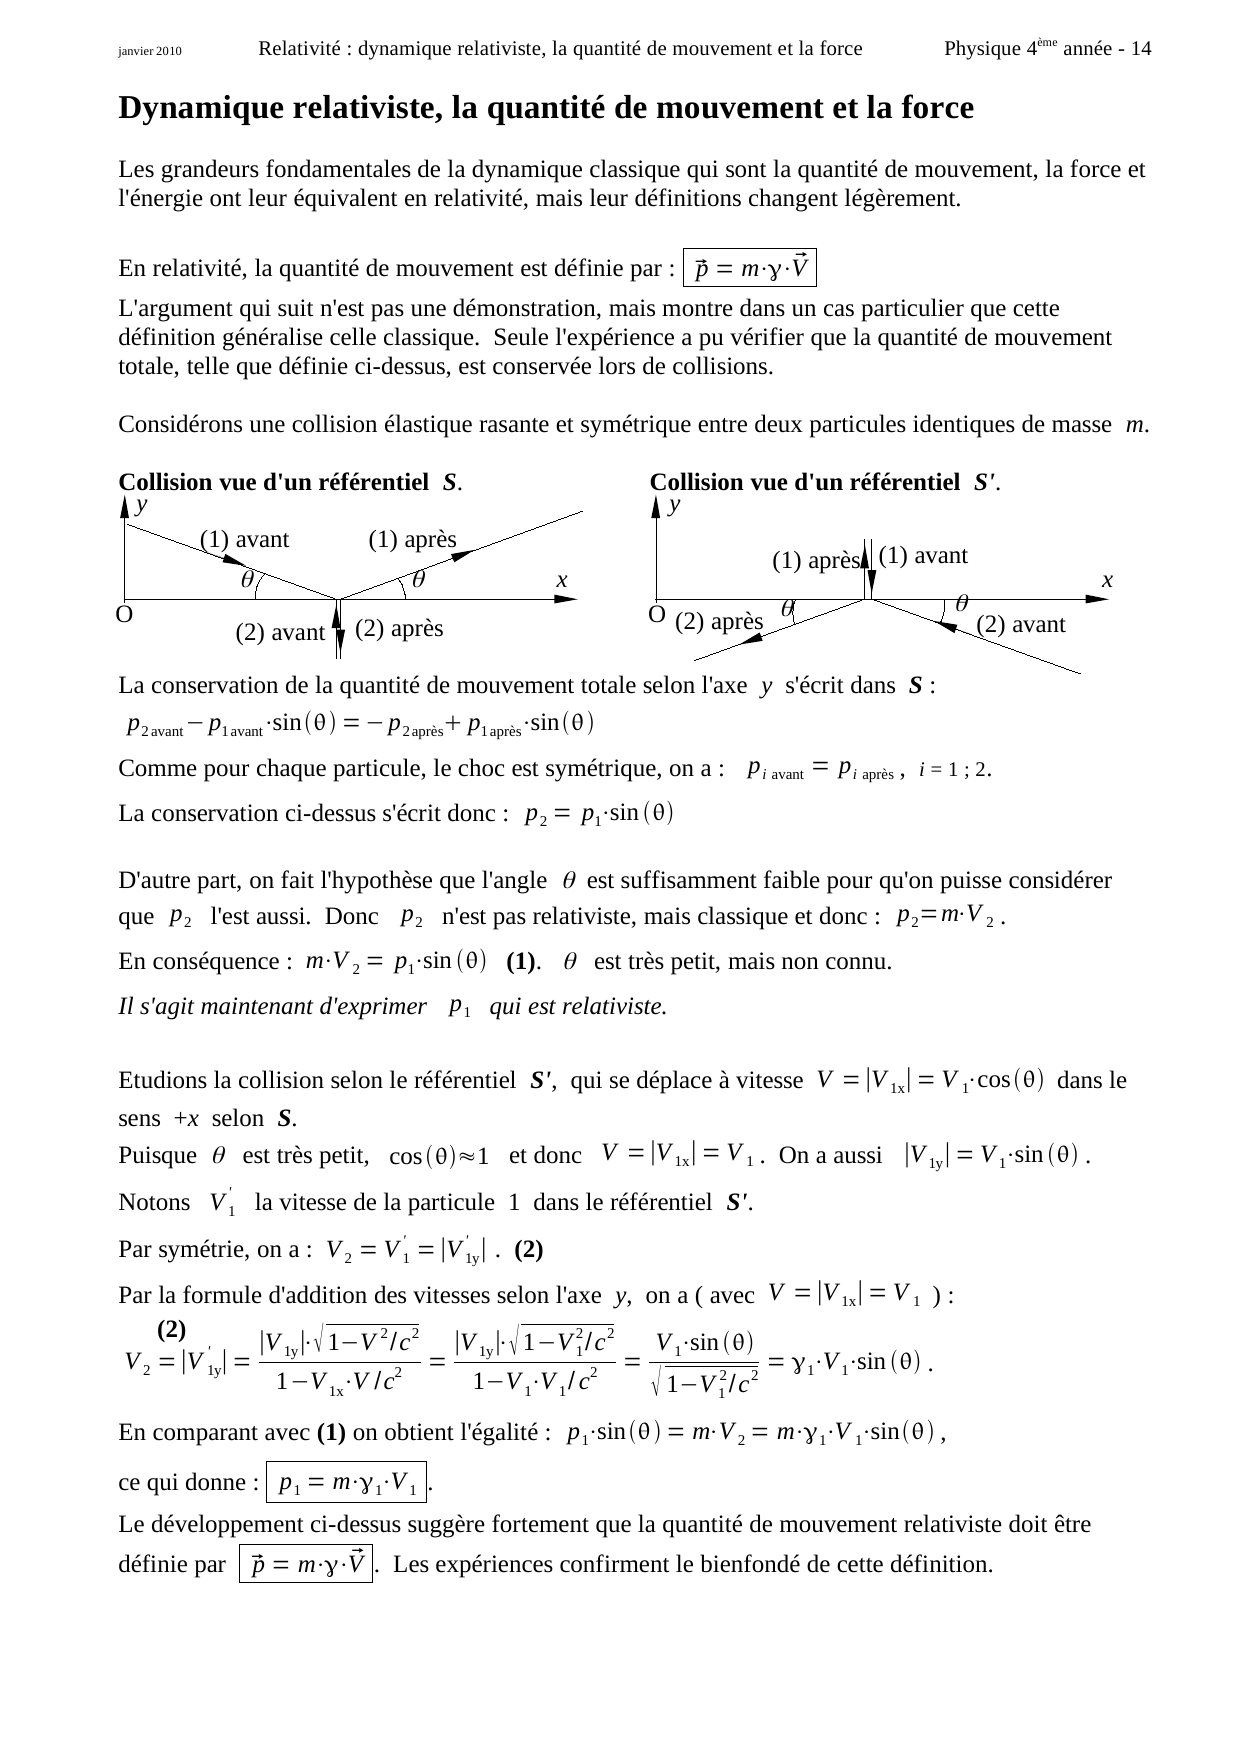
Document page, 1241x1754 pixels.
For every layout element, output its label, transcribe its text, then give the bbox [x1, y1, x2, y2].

text La conservation de la quantité de mouvement totale selon l'axe y s'écrit dans S : [118, 670, 1152, 699]
text Notons la vitesse de la particule 1 dans le référentiel S'. [118, 1178, 1152, 1225]
text Comme pour chaque particule, le choc est symétrique, on a : , i = 1 ; 2. [118, 745, 1152, 789]
text Les grandeurs fondamentales de la dynamique classique qui sont la quantité de mouvement, la force et l'énergie ont leur équivalent en relativité, mais leur définitions changent légèrement. [118, 154, 1152, 212]
text Considérons une collision élastique rasante et symétrique entre deux particules identiques de masse m. [118, 409, 1152, 438]
text Puisque  est très petit, et donc . On a aussi . [118, 1132, 1152, 1178]
text Il s'agit maintenant d'exprimer qui est relativiste. [118, 983, 1152, 1027]
text La conservation ci-dessus s'écrit donc : [118, 789, 1152, 835]
text Etudions la collision selon le référentiel S', qui se déplace à vitesse dans le sens +x selon S. [118, 1057, 1152, 1132]
text En relativité, la quantité de mouvement est définie par : [118, 241, 1152, 292]
text En comparant avec (1) on obtient l'égalité : , [118, 1408, 1152, 1454]
text En conséquence : (1).  est très petit, mais non connu. [118, 937, 1152, 983]
text Le développement ci-dessus suggère fortement que la quantité de mouvement relativiste doit être définie par . Les expériences confirment le bienfondé de cette définition. [118, 1508, 1152, 1589]
text Dynamique relativiste, la quantité de mouvement et la force [118, 87, 1152, 125]
text Collision vue d'un référentiel S. Collision vue d'un référentiel S'. [118, 467, 1152, 496]
text Par la formule d'addition des vitesses selon l'axe y, on a ( avec ) : [118, 1273, 1152, 1317]
text L'argument qui suit n'est pas une démonstration, mais montre dans un cas particulier que cette définition généralise celle classique. Seule l'expérience a pu vérifier que la quantité de mouvement totale, telle que définie ci-dessus, est conservée lors de collisions. [118, 292, 1152, 380]
text ce qui donne : . [118, 1454, 1152, 1508]
text D'autre part, on fait l'hypothèse que l'angle  est suffisamment faible pour qu'on puisse considérer que l'est aussi. Donc n'est pas relativiste, mais classique et donc : . [118, 864, 1152, 937]
text . [118, 1317, 1152, 1408]
text Par symétrie, on a : . (2) [118, 1225, 1152, 1273]
